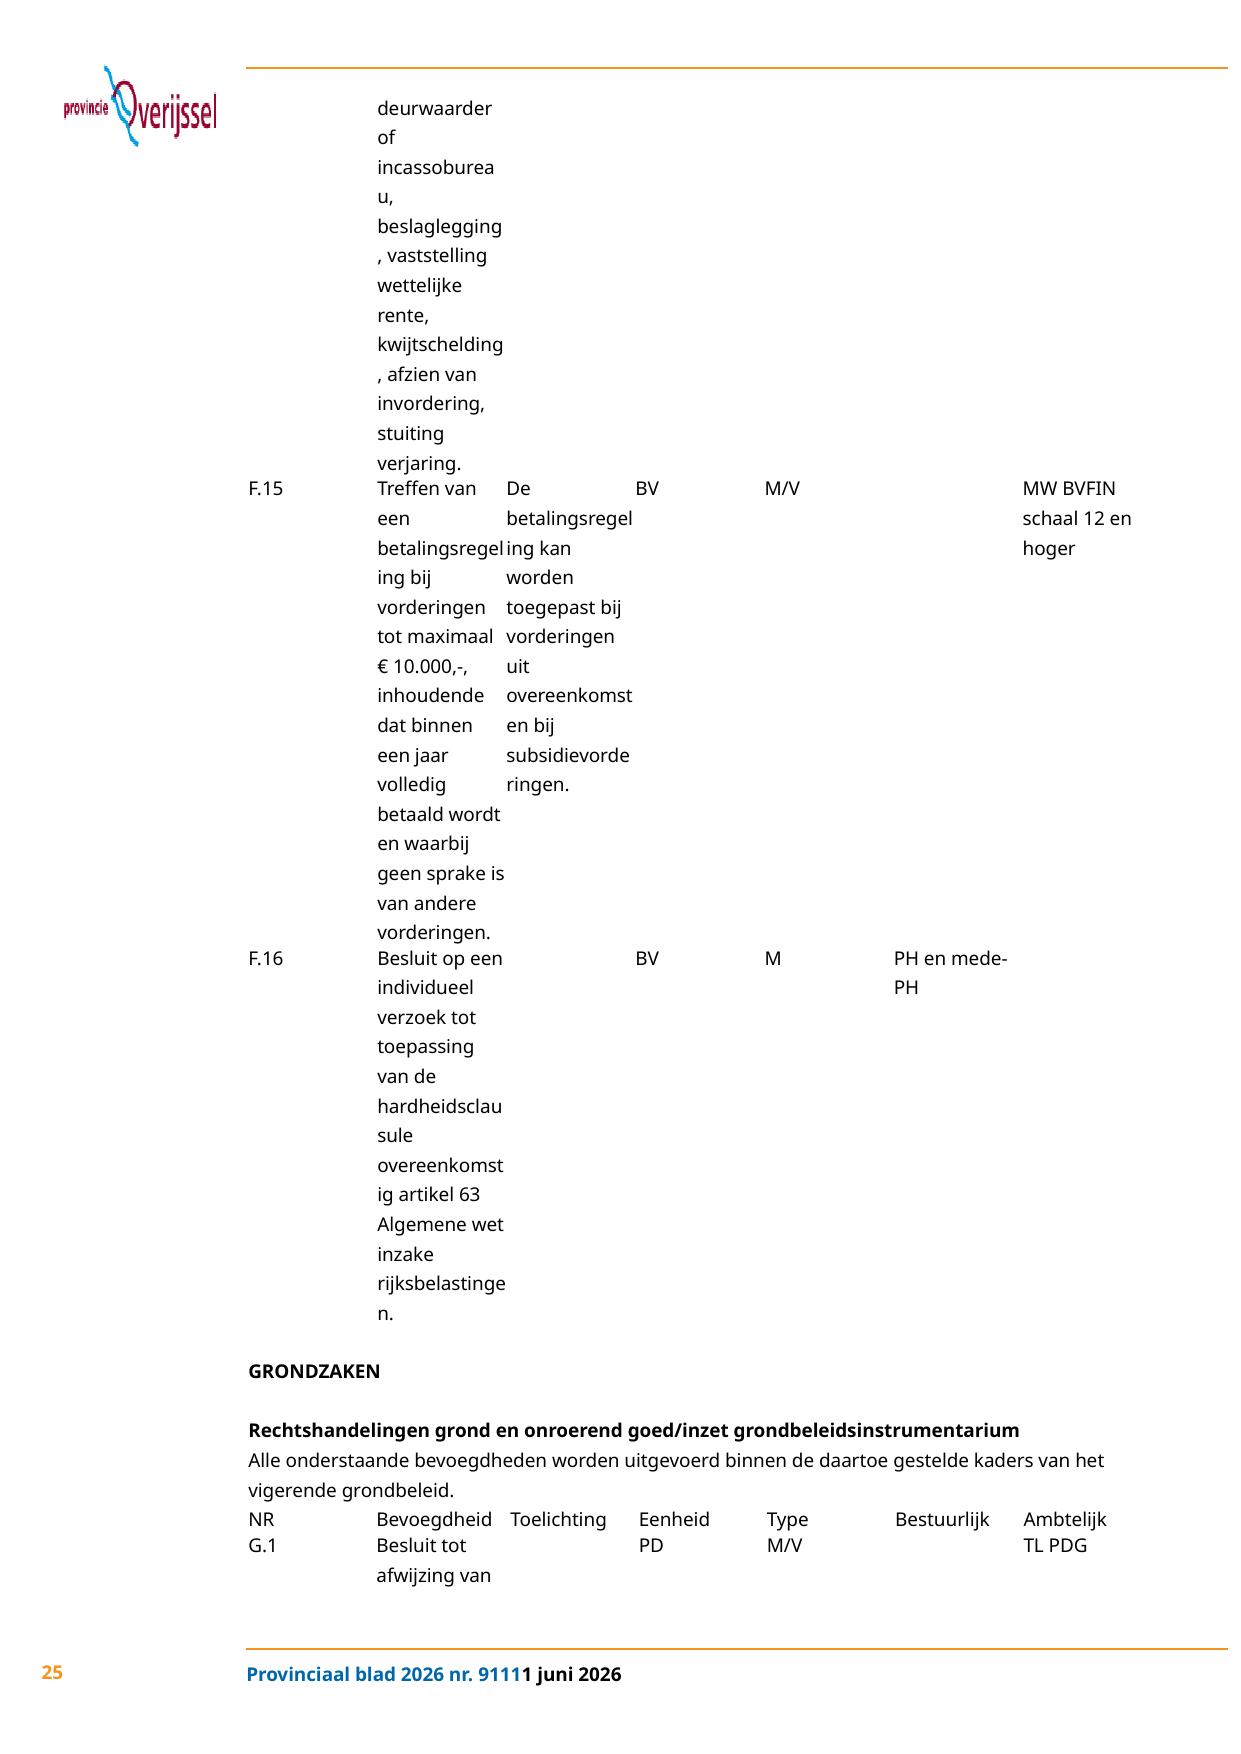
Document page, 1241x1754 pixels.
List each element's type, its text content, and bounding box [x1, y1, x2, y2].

table_cell [248, 95, 377, 476]
table_header Bestuurlijk [895, 1507, 1023, 1532]
table_cell [510, 1532, 638, 1588]
table_cell deurwaarder of incassobureau, beslaglegging, vaststelling wettelijke rente, kwijtschelding, afzien van invordering, stuiting verjaring. [377, 95, 506, 476]
table_cell BV [635, 476, 764, 945]
table_cell [894, 476, 1022, 945]
table_cell [506, 945, 635, 1326]
table_cell [635, 95, 764, 476]
table_cell TL PDG [1023, 1532, 1152, 1588]
table_cell [894, 95, 1022, 476]
text GRONDZAKEN [248, 1358, 1152, 1384]
table_header Eenheid [639, 1507, 767, 1532]
table_cell Besluit op een individueel verzoek tot toepassing van de hardheidsclausule overeenkomstig artikel 63 Algemene wet inzake rijksbelastingen. [377, 945, 506, 1326]
table_cell [895, 1532, 1023, 1588]
table_header NR [248, 1507, 376, 1532]
table_cell BV [635, 945, 764, 1326]
table_header Type [767, 1507, 895, 1532]
table_header Bevoegdheid [376, 1507, 510, 1532]
table_cell F.15 [248, 476, 377, 945]
table_cell [1023, 95, 1152, 476]
text Alle onderstaande bevoegdheden worden uitgevoerd binnen de daartoe gestelde kaders van het vigerende grondbeleid. [248, 1447, 1152, 1503]
table_cell [764, 95, 893, 476]
table_cell [506, 95, 635, 476]
table_cell PD [639, 1532, 767, 1588]
table_cell MW BVFIN schaal 12 en hoger [1023, 476, 1152, 945]
table_cell M [764, 945, 893, 1326]
table_header Toelichting [510, 1507, 638, 1532]
text Rechtshandelingen grond en onroerend goed/inzet grondbeleidsinstrumentarium [248, 1418, 1152, 1443]
table_cell G.1 [248, 1532, 376, 1588]
table_cell Treffen van een betalingsregeling bij vorderingen tot maximaal € 10.000,-, inhoudende dat binnen een jaar volledig betaald wordt en waarbij geen sprake is van andere vorderingen. [377, 476, 506, 945]
table_cell PH en mede-PH [894, 945, 1022, 1326]
table_cell M/V [767, 1532, 895, 1588]
table_cell M/V [764, 476, 893, 945]
table_cell Besluit tot afwijzing van [376, 1532, 510, 1588]
table_cell De betalingsregeling kan worden toegepast bij vorderingen uit overeenkomst en bij subsidievorderingen. [506, 476, 635, 945]
table_header Ambtelijk [1023, 1507, 1152, 1532]
picture [41, 47, 231, 172]
table_cell [1023, 945, 1152, 1326]
table_cell F.16 [248, 945, 377, 1326]
